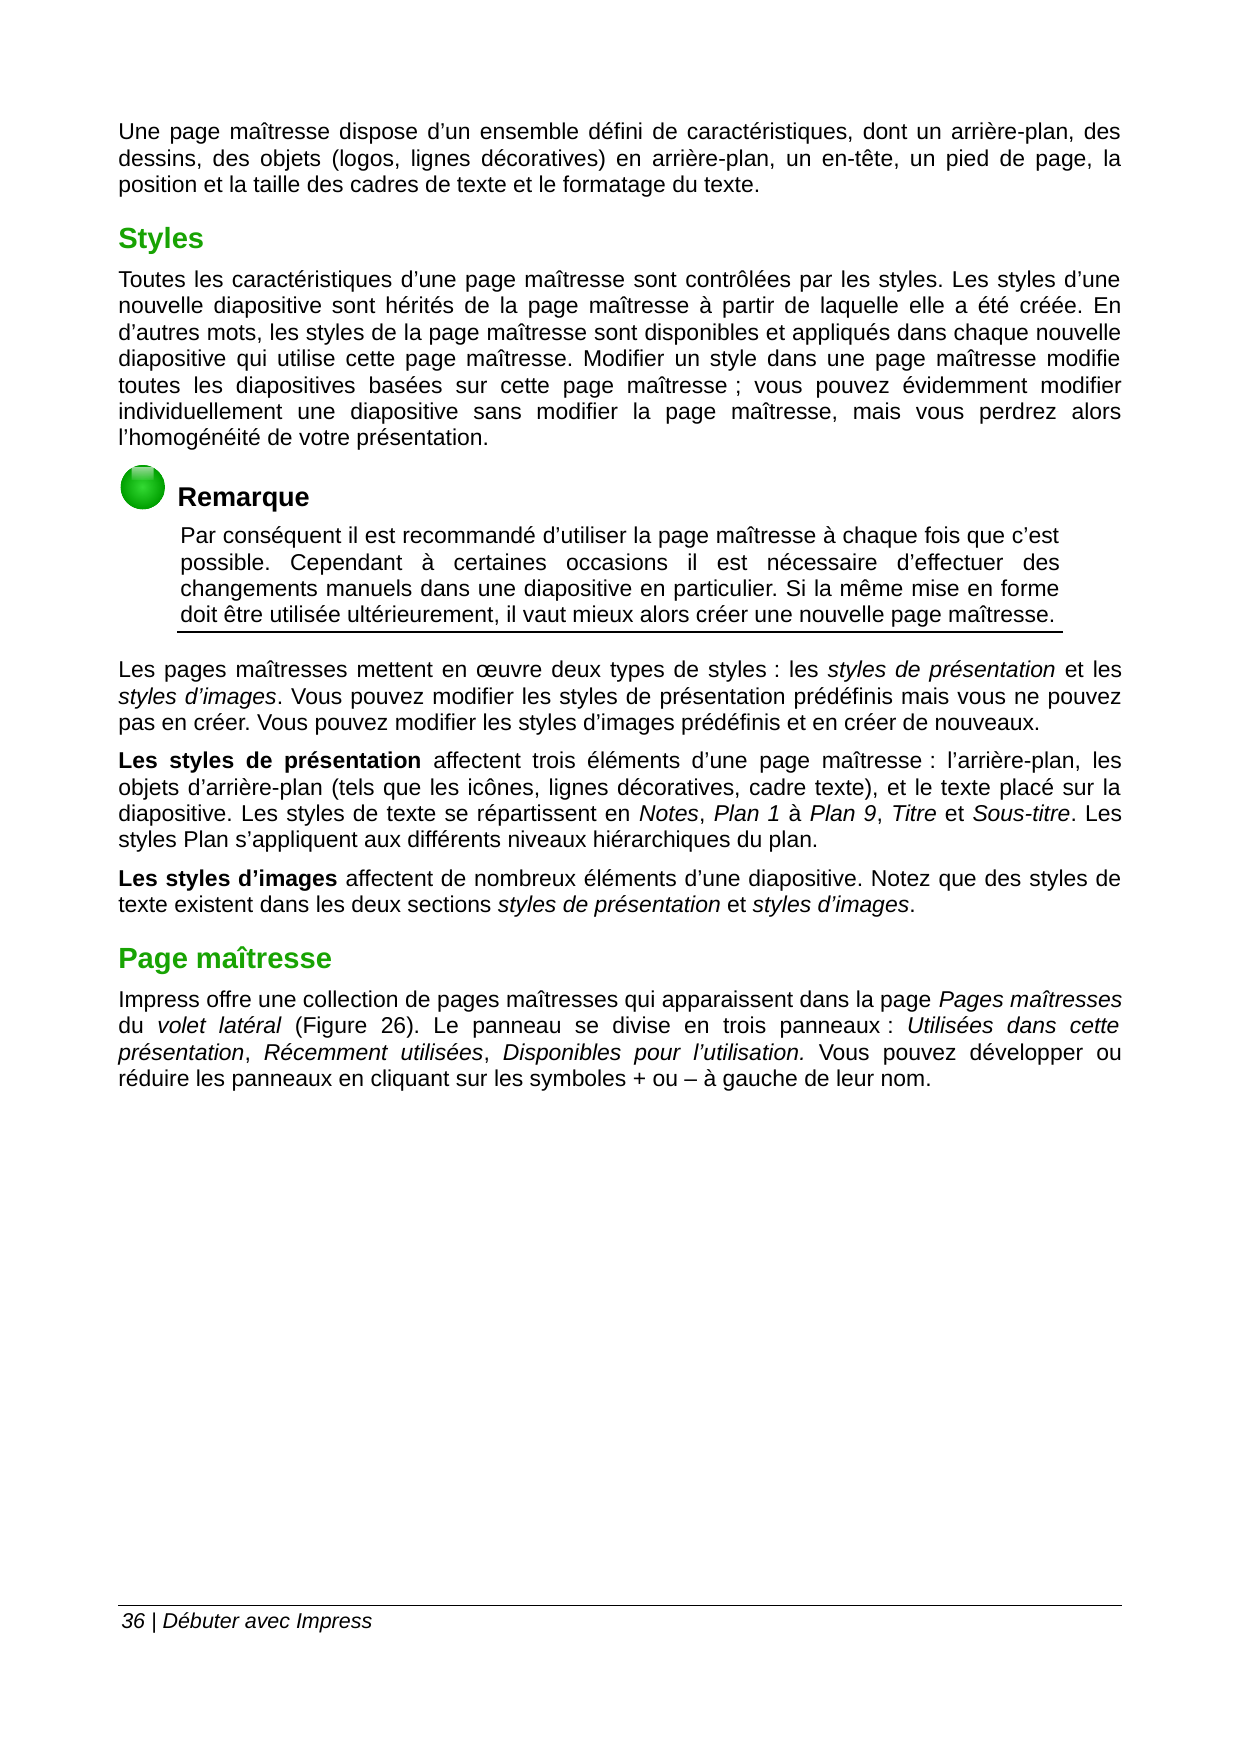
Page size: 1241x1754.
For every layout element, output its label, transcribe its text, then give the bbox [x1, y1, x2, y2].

text Par conséquent il est recommandé d’utiliser la page maîtresse à chaque fois que c’est possible. Cependant à certaines occasions il est nécessaire d’effectuer des changements manuels dans une diapositive en particulier. Si la même mise en forme doit être utilisée ultérieurement, il vaut mieux alors créer une nouvelle page maîtresse. [177, 519, 1063, 631]
subtitle Remarque [118, 462, 1122, 512]
text Impress offre une collection de pages maîtresses qui apparaissent dans la page Pages maîtresses du volet latéral (Figure 26). Le panneau se divise en trois panneaux : Utilisées dans cette présentation, Récemment utilisées, Disponibles pour l’utilisation. Vous pouvez développer ou réduire les panneaux en cliquant sur les symboles + ou – à gauche de leur nom. [118, 986, 1122, 1092]
text Une page maîtresse dispose d’un ensemble défini de caractéristiques, dont un arrière-plan, des dessins, des objets (logos, lignes décoratives) en arrière-plan, un en-tête, un pied de page, la position et la taille des cadres de texte et le formatage du texte. [118, 118, 1122, 197]
subtitle Page maîtresse [118, 941, 1122, 974]
text Les styles d’images affectent de nombreux éléments d’une diapositive. Notez que des styles de texte existent dans les deux sections styles de présentation et styles d’images. [118, 864, 1122, 917]
subtitle Styles [118, 221, 1122, 254]
text Toutes les caractéristiques d’une page maîtresse sont contrôlées par les styles. Les styles d’une nouvelle diapositive sont hérités de la page maîtresse à partir de laquelle elle a été créée. En d’autres mots, les styles de la page maîtresse sont disponibles et appliqués dans chaque nouvelle diapositive qui utilise cette page maîtresse. Modifier un style dans une page maîtresse modifie toutes les diapositives basées sur cette page maîtresse ; vous pouvez évidemment modifier individuellement une diapositive sans modifier la page maîtresse, mais vous perdrez alors l’homogénéité de votre présentation. [118, 266, 1122, 451]
text Les pages maîtresses mettent en œuvre deux types de styles : les styles de présentation et les styles d’images. Vous pouvez modifier les styles de présentation prédéfinis mais vous ne pouvez pas en créer. Vous pouvez modifier les styles d’images prédéfinis et en créer de nouveaux. [118, 656, 1122, 736]
text Les styles de présentation affectent trois éléments d’une page maîtresse : l’arrière-plan, les objets d’arrière-plan (tels que les icônes, lignes décoratives, cadre texte), et le texte placé sur la diapositive. Les styles de texte se répartissent en Notes, Plan 1 à Plan 9, Titre et Sous-titre. Les styles Plan s’appliquent aux différents niveaux hiérarchiques du plan. [118, 747, 1122, 853]
